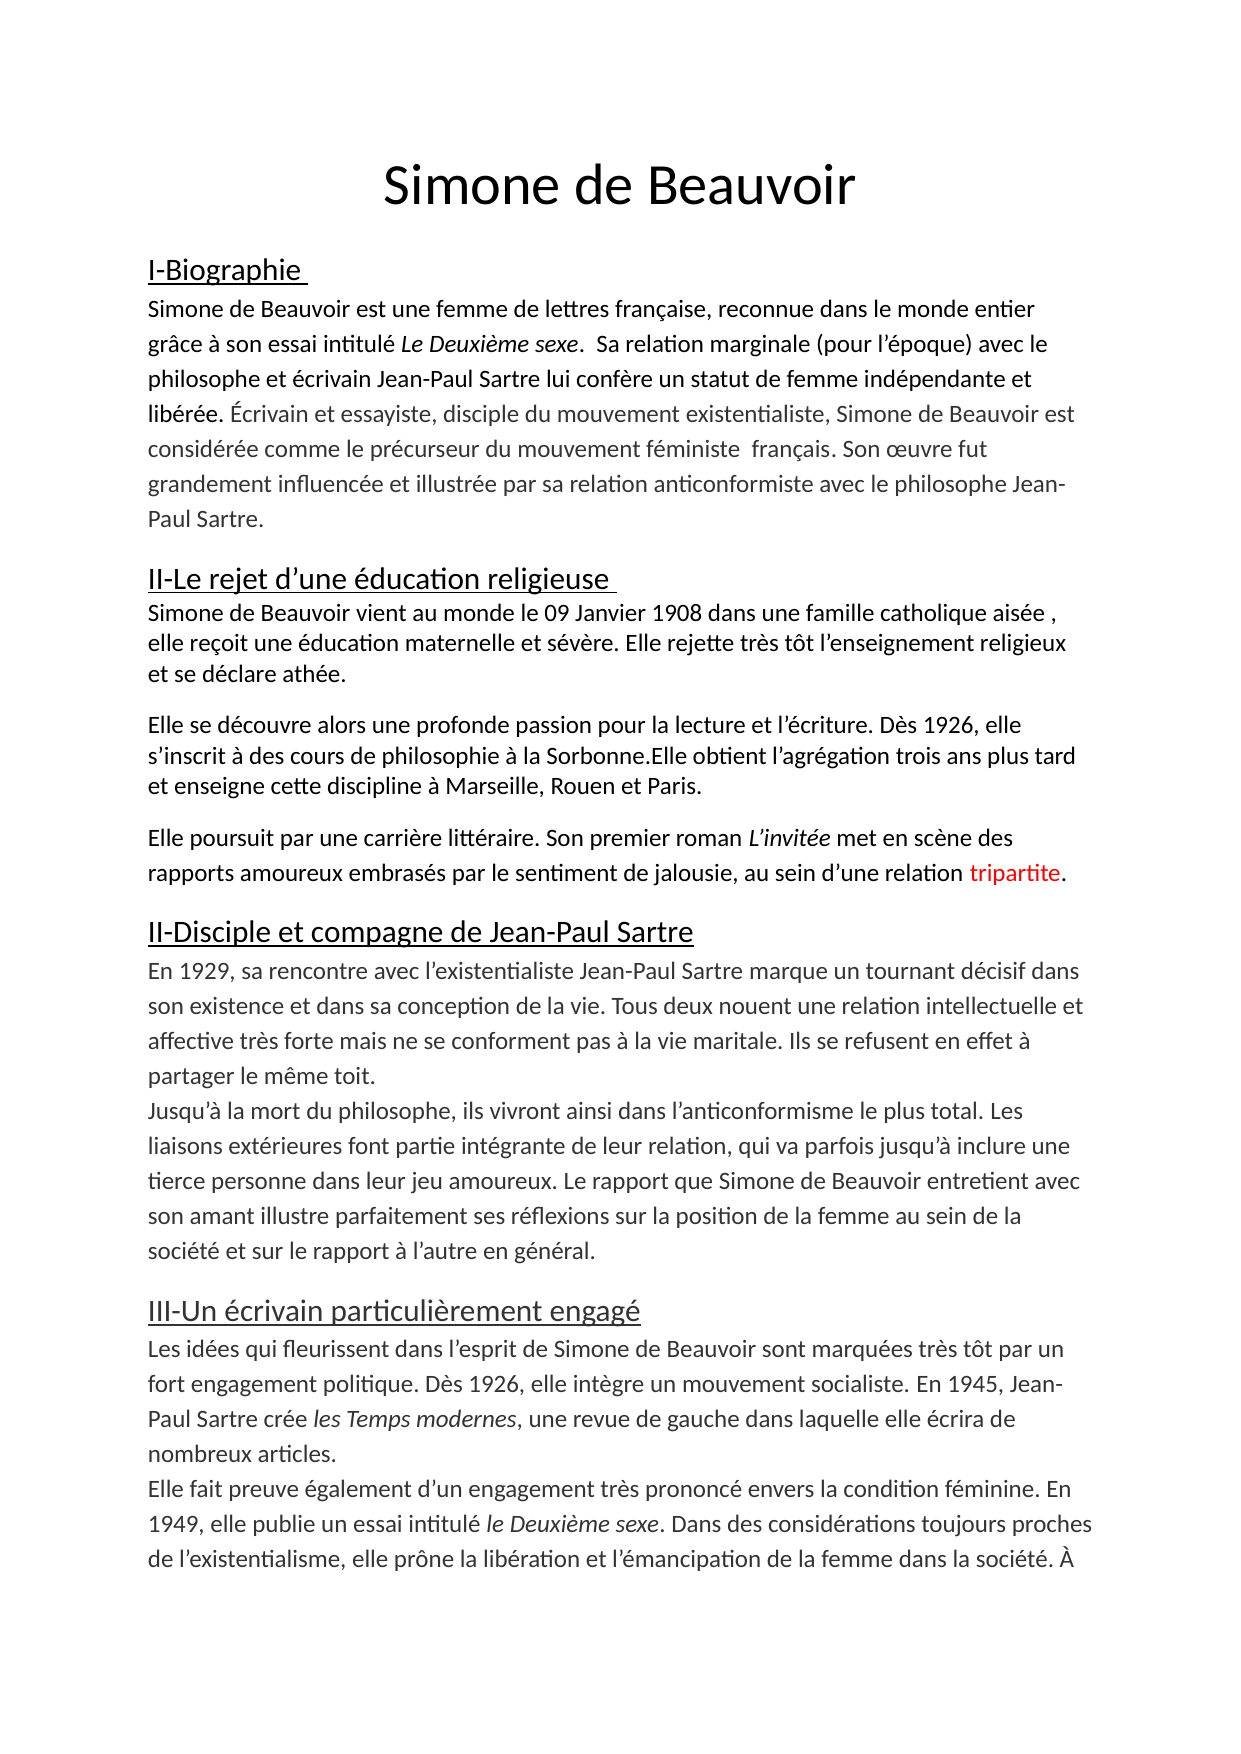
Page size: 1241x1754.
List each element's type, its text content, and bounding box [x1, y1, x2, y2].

text Elle poursuit par une carrière littéraire. Son premier roman L’invitée met en scène des rapports amoureux embrasés par le sentiment de jalousie, au sein d’une relation tripartite. [148, 822, 1093, 887]
text I-Biographie Simone de Beauvoir est une femme de lettres française, reconnue dans le monde entier grâce à son essai intitulé Le Deuxième sexe. Sa relation marginale (pour l’époque) avec le philosophe et écrivain Jean-Paul Sartre lui confère un statut de femme indépendante et libérée. Écrivain et essayiste, disciple du mouvement existentialiste, Simone de Beauvoir est considérée comme le précurseur du mouvement féministe français. Son œuvre fut grandement influencée et illustrée par sa relation anticonformiste avec le philosophe Jean-Paul Sartre. [148, 250, 1093, 533]
text II-Disciple et compagne de Jean-Paul Sartre En 1929, sa rencontre avec l’existentialiste Jean-Paul Sartre marque un tournant décisif dans son existence et dans sa conception de la vie. Tous deux nouent une relation intellectuelle et affective très forte mais ne se conforment pas à la vie maritale. Ils se refusent en effet à partager le même toit. Jusqu’à la mort du philosophe, ils vivront ainsi dans l’anticonformisme le plus total. Les liaisons extérieures font partie intégrante de leur relation, qui va parfois jusqu’à inclure une tierce personne dans leur jeu amoureux. Le rapport que Simone de Beauvoir entretient avec son amant illustre parfaitement ses réflexions sur la position de la femme au sein de la société et sur le rapport à l’autre en général. [148, 912, 1093, 1266]
text Elle se découvre alors une profonde passion pour la lecture et l’écriture. Dès 1926, elle s’inscrit à des cours de philosophie à la Sorbonne.Elle obtient l’agrégation trois ans plus tard et enseigne cette discipline à Marseille, Rouen et Paris. [148, 709, 1093, 801]
text II-Le rejet d’une éducation religieuse Simone de Beauvoir vient au monde le 09 Janvier 1908 dans une famille catholique aisée , elle reçoit une éducation maternelle et sévère. Elle rejette très tôt l’enseignement religieux et se déclare athée. [148, 559, 1093, 688]
text Simone de Beauvoir [148, 148, 1093, 219]
text III-Un écrivain particulièrement engagé Les idées qui fleurissent dans l’esprit de Simone de Beauvoir sont marquées très tôt par un fort engagement politique. Dès 1926, elle intègre un mouvement socialiste. En 1945, Jean-Paul Sartre crée les Temps modernes, une revue de gauche dans laquelle elle écrira de nombreux articles. Elle fait preuve également d’un engagement très prononcé envers la condition féminine. En 1949, elle publie un essai intitulé le Deuxième sexe. Dans des considérations toujours proches de l’existentialisme, elle prône la libération et l’émancipation de la femme dans la société. À [148, 1291, 1093, 1574]
